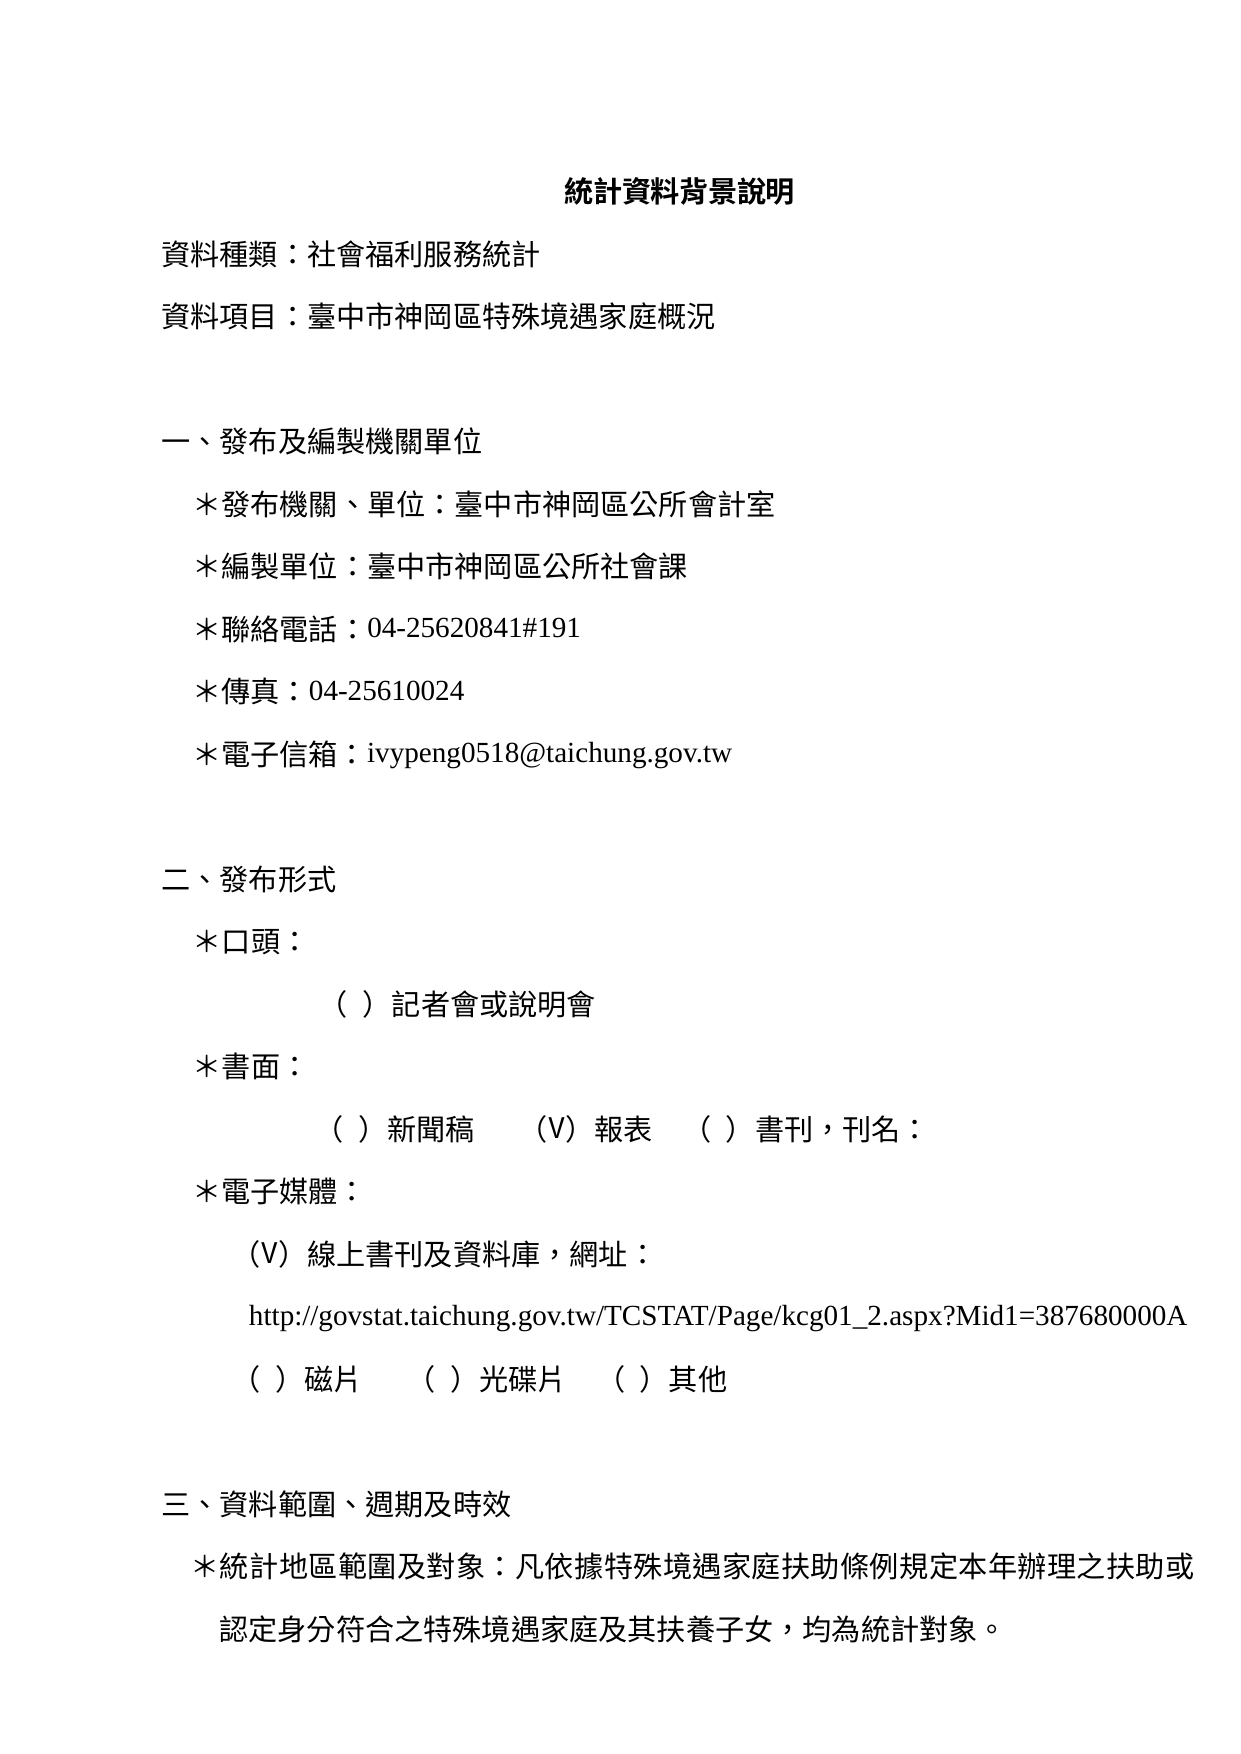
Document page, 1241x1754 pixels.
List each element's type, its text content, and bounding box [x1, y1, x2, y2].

table_header 統計資料背景說明 資料種類：社會福利服務統計 資料項目：臺中市神岡區特殊境遇家庭概況 一、發布及編製機關單位 ＊發布機關、單位：臺中市神岡區公所會計室 ＊編製單位：臺中市神岡區公所社會課 ＊聯絡電話：04-25620841#191 ＊傳真：04-25610024 ＊電子信箱：ivypeng0518@taichung.gov.tw 二、發布形式 口頭： （ ）記者會或說明會 書面： （ ）新聞稿 （V）報表 （ ）書刊，刊名： ＊電子媒體： （V）線上書刊及資料庫，網址： http://govstat.taichung.gov.tw/TCSTAT/Page/kcg01_2.aspx?Mid1=387680000A （ ）磁片 （ ）光碟片 （ ）其他 三、資料範圍、週期及時效 ＊統計地區範圍及對象：凡依據特殊境遇家庭扶助條例規定本年辦理之扶助或認定身分符合之特殊境遇家庭及其扶養子女，均為統計對象。 [150, 148, 1209, 1648]
